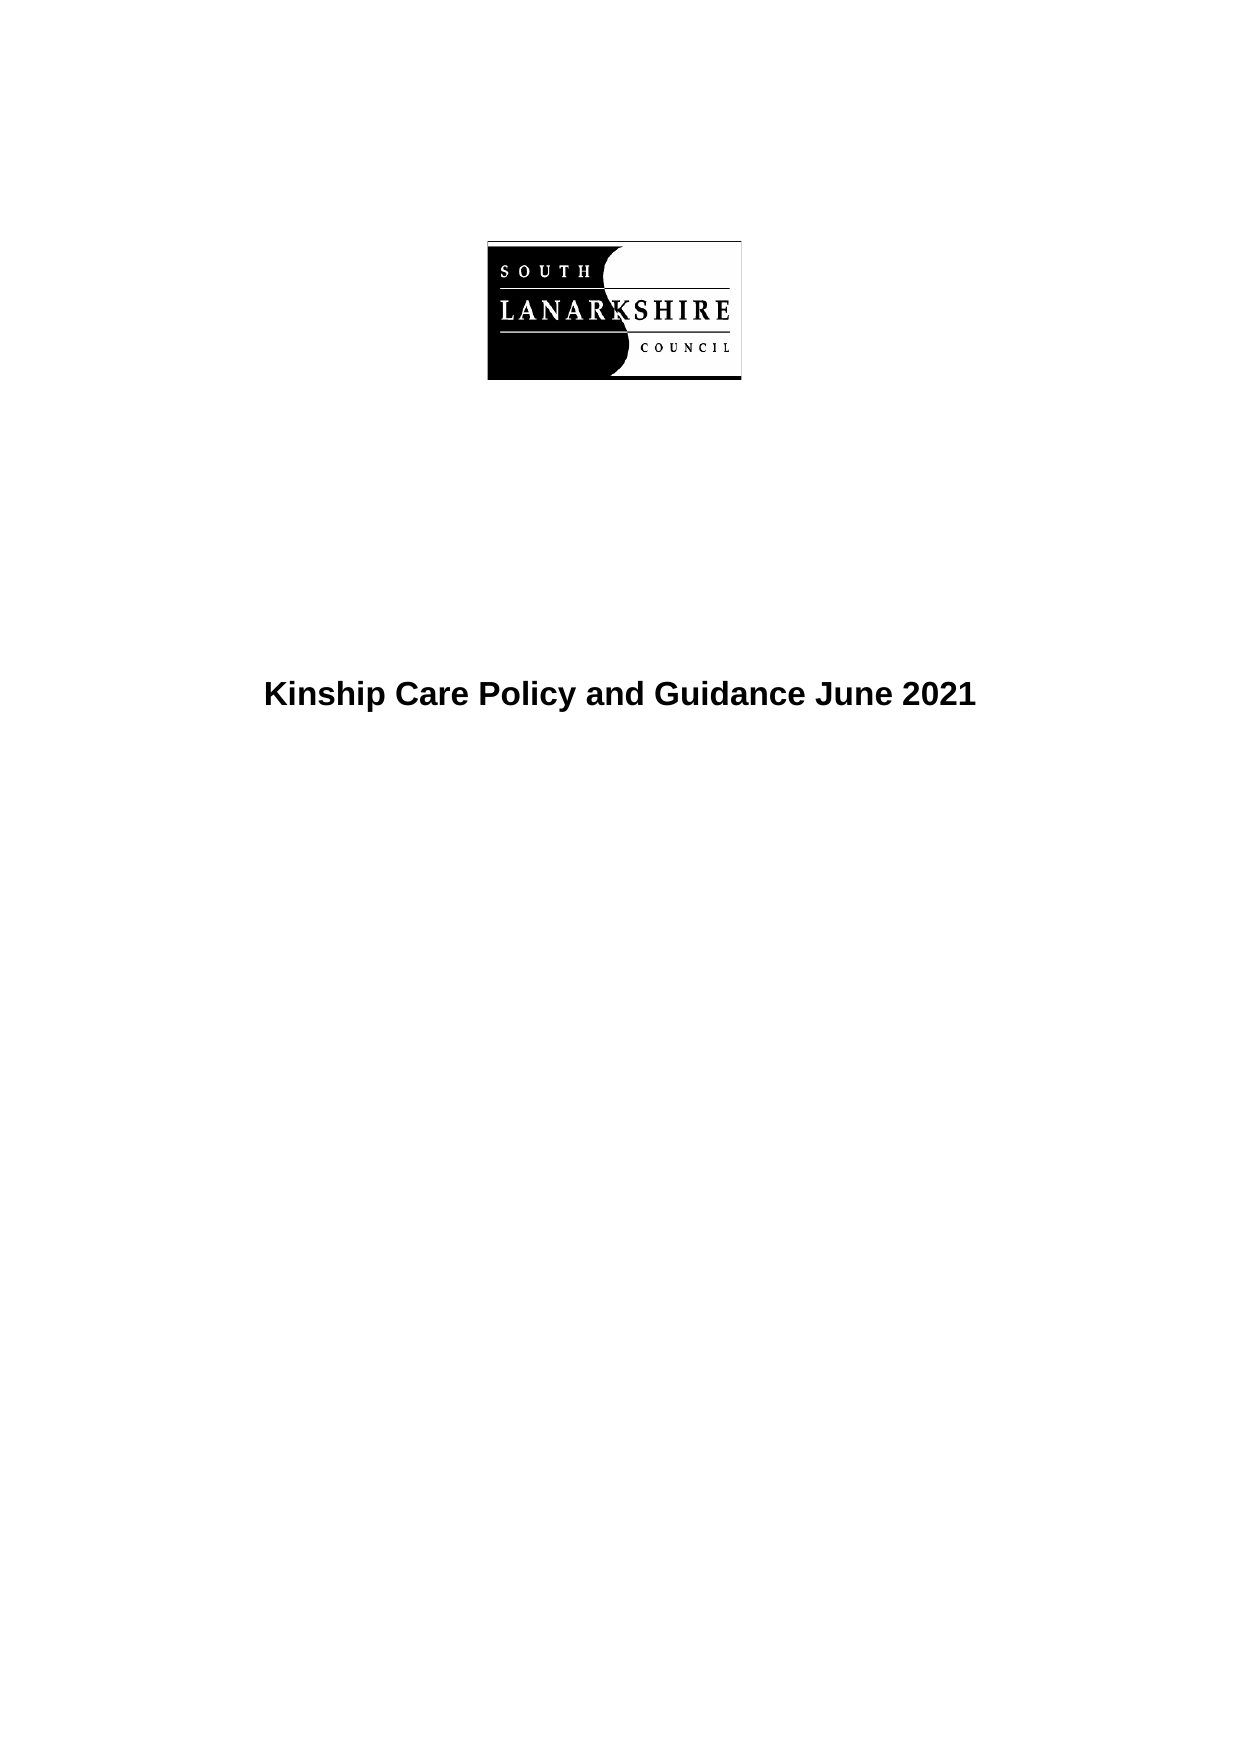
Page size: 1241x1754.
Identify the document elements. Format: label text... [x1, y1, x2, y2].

subtitle Kinship Care Policy and Guidance June 2021 [118, 674, 1122, 712]
